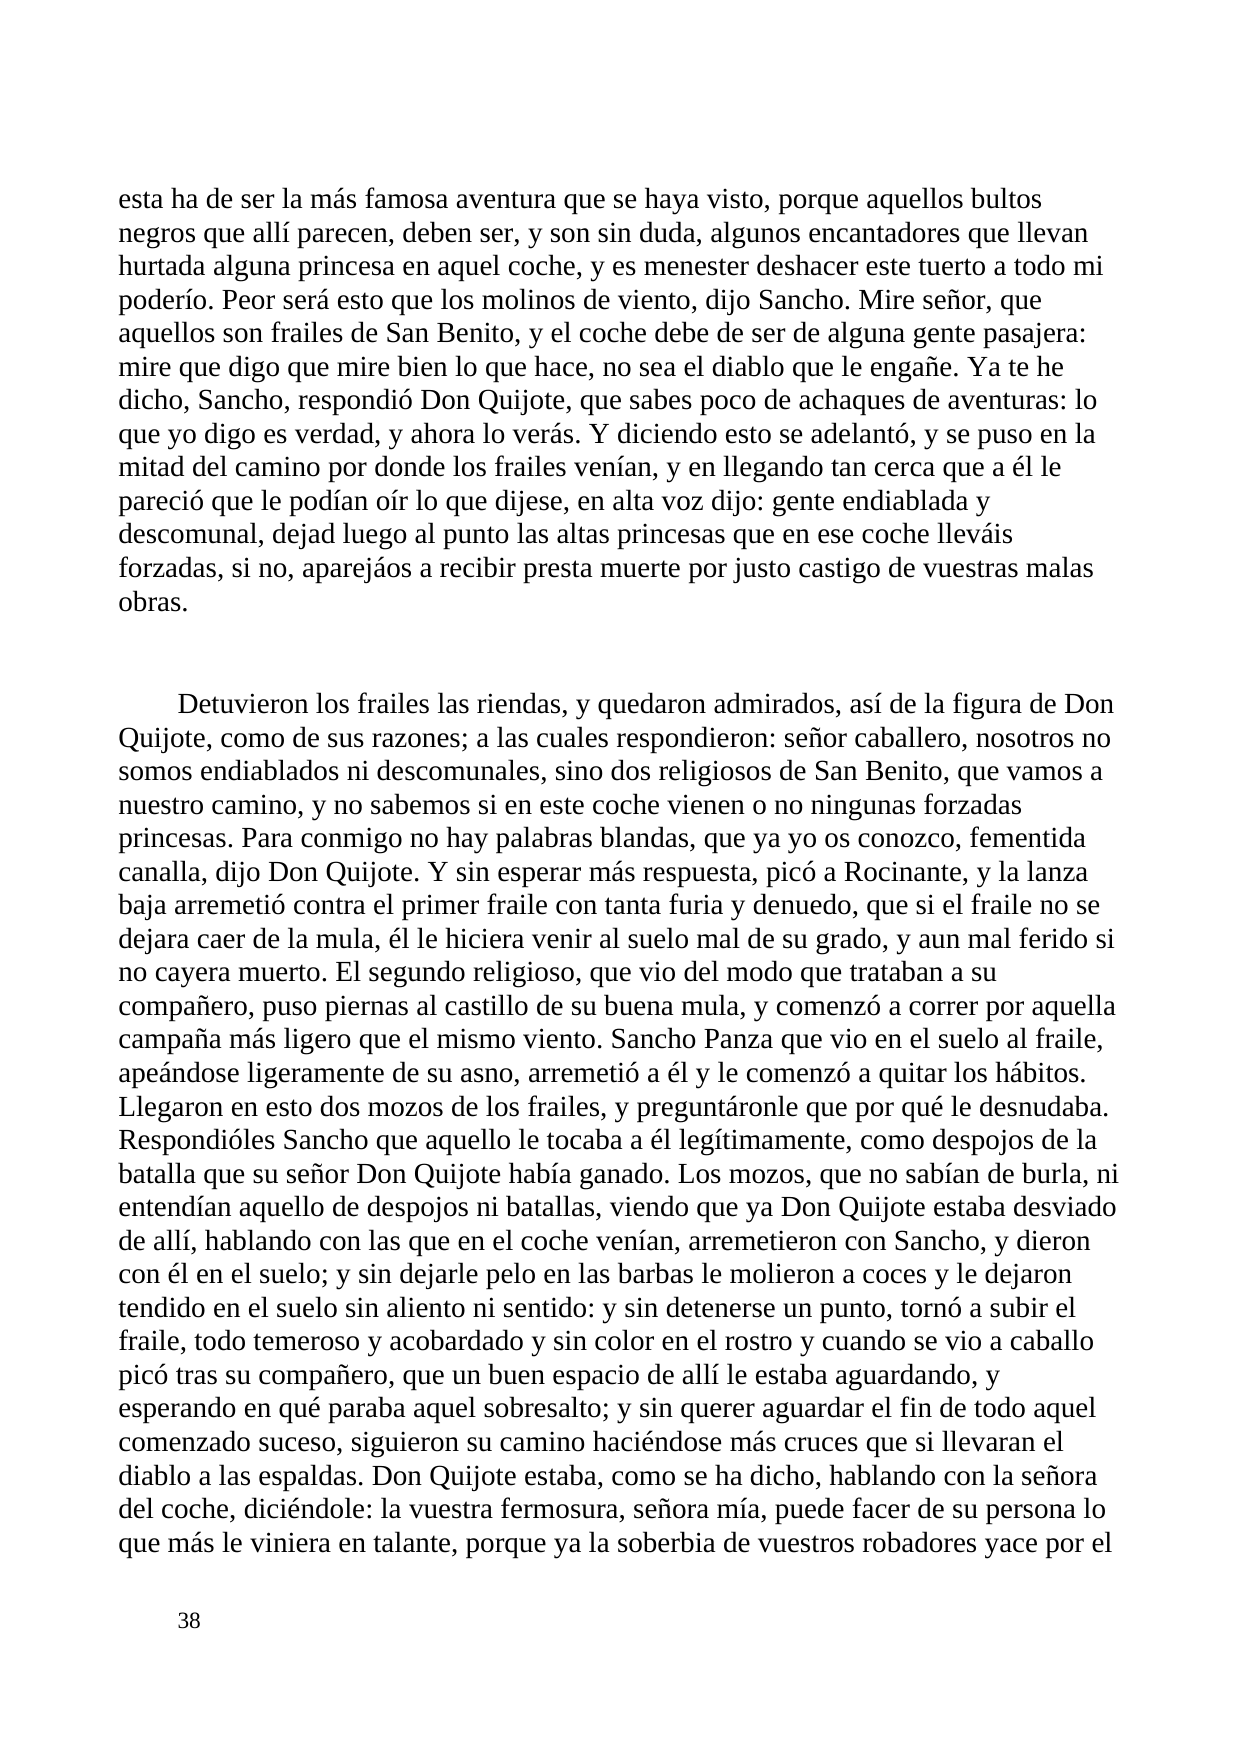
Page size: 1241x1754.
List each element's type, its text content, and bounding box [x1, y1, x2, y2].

text Detuvieron los frailes las riendas, y quedaron admirados, así de la figura de Don Quijote, como de sus razones; a las cuales respondieron: señor caballero, nosotros no somos endiablados ni descomunales, sino dos religiosos de San Benito, que vamos a nuestro camino, y no sabemos si en este coche vienen o no ningunas forzadas princesas. Para conmigo no hay palabras blandas, que ya yo os conozco, fementida canalla, dijo Don Quijote. Y sin esperar más respuesta, picó a Rocinante, y la lanza baja arremetió contra el primer fraile con tanta furia y denuedo, que si el fraile no se dejara caer de la mula, él le hiciera venir al suelo mal de su grado, y aun mal ferido si no cayera muerto. El segundo religioso, que vio del modo que trataban a su compañero, puso piernas al castillo de su buena mula, y comenzó a correr por aquella campaña más ligero que el mismo viento. Sancho Panza que vio en el suelo al fraile, apeándose ligeramente de su asno, arremetió a él y le comenzó a quitar los hábitos. Llegaron en esto dos mozos de los frailes, y preguntáronle que por qué le desnudaba. Respondióles Sancho que aquello le tocaba a él legítimamente, como despojos de la batalla que su señor Don Quijote había ganado. Los mozos, que no sabían de burla, ni entendían aquello de despojos ni batallas, viendo que ya Don Quijote estaba desviado de allí, hablando con las que en el coche venían, arremetieron con Sancho, y dieron con él en el suelo; y sin dejarle pelo en las barbas le molieron a coces y le dejaron tendido en el suelo sin aliento ni sentido: y sin detenerse un punto, tornó a subir el fraile, todo temeroso y acobardado y sin color en el rostro y cuando se vio a caballo picó tras su compañero, que un buen espacio de allí le estaba aguardando, y esperando en qué paraba aquel sobresalto; y sin querer aguardar el fin de todo aquel comenzado suceso, siguieron su camino haciéndose más cruces que si llevaran el diablo a las espaldas. Don Quijote estaba, como se ha dicho, hablando con la señora del coche, diciéndole: la vuestra fermosura, señora mía, puede facer de su persona lo que más le viniera en talante, porque ya la soberbia de vuestros robadores yace por el [118, 686, 1122, 1558]
text esta ha de ser la más famosa aventura que se haya visto, porque aquellos bultos negros que allí parecen, deben ser, y son sin duda, algunos encantadores que llevan hurtada alguna princesa en aquel coche, y es menester deshacer este tuerto a todo mi poderío. Peor será esto que los molinos de viento, dijo Sancho. Mire señor, que aquellos son frailes de San Benito, y el coche debe de ser de alguna gente pasajera: mire que digo que mire bien lo que hace, no sea el diablo que le engañe. Ya te he dicho, Sancho, respondió Don Quijote, que sabes poco de achaques de aventuras: lo que yo digo es verdad, y ahora lo verás. Y diciendo esto se adelantó, y se puso en la mitad del camino por donde los frailes venían, y en llegando tan cerca que a él le pareció que le podían oír lo que dijese, en alta voz dijo: gente endiablada y descomunal, dejad luego al punto las altas princesas que en ese coche lleváis forzadas, si no, aparejáos a recibir presta muerte por justo castigo de vuestras malas obras. [118, 181, 1122, 617]
